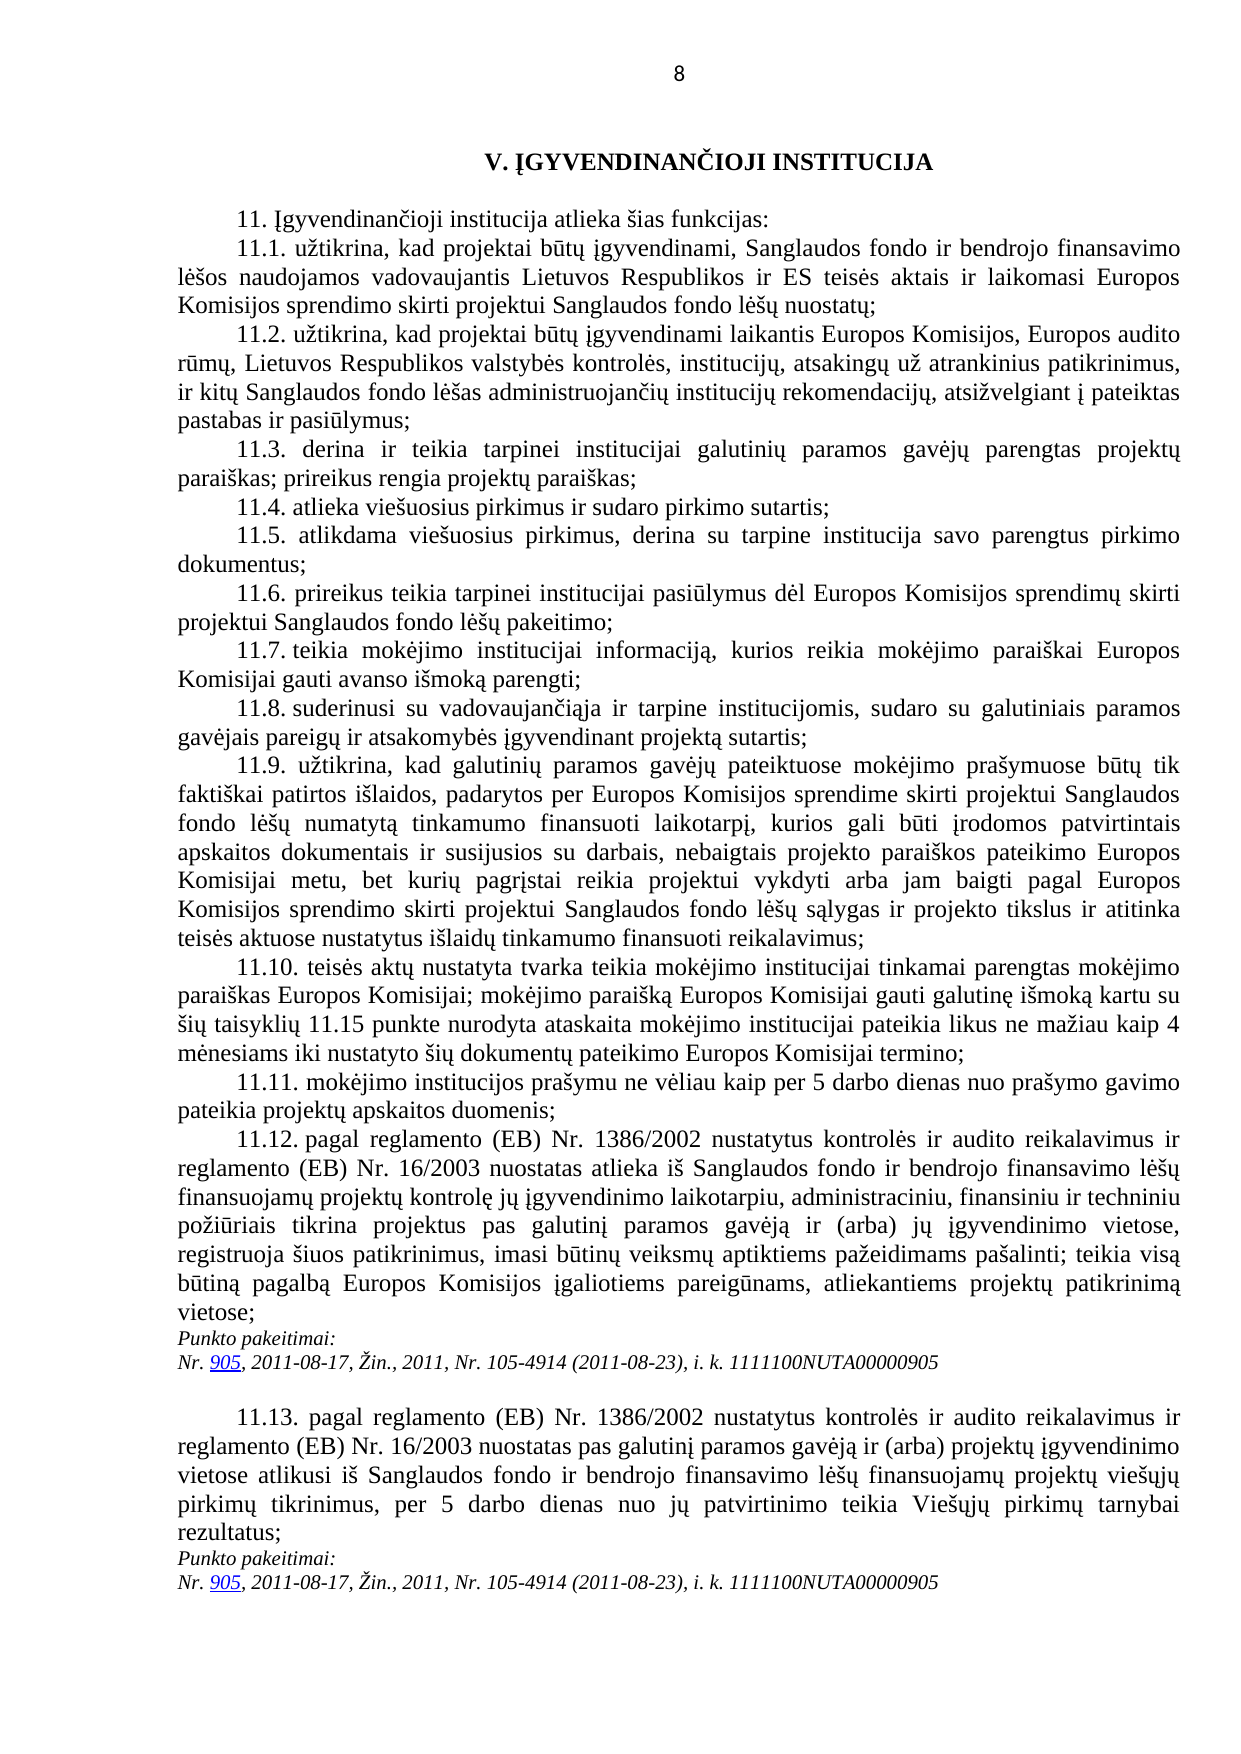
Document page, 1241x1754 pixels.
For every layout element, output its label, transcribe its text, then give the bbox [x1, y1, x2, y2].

text 11.12. pagal reglamento (EB) Nr. 1386/2002 nustatytus kontrolės ir audito reikalavimus ir reglamento (EB) Nr. 16/2003 nuostatas atlieka iš Sanglaudos fondo ir bendrojo finansavimo lėšų finansuojamų projektų kontrolę jų įgyvendinimo laikotarpiu, administraciniu, finansiniu ir techniniu požiūriais tikrina projektus pas galutinį paramos gavėją ir (arba) jų įgyvendinimo vietose, registruoja šiuos patikrinimus, imasi būtinų veiksmų aptiktiems pažeidimams pašalinti; teikia visą būtiną pagalbą Europos Komisijos įgaliotiems pareigūnams, atliekantiems projektų patikrinimą vietose; [177, 1124, 1181, 1326]
text Punkto pakeitimai: [177, 1546, 1181, 1570]
text 11.3. derina ir teikia tarpinei institucijai galutinių paramos gavėjų parengtas projektų paraiškas; prireikus rengia projektų paraiškas; [177, 434, 1181, 492]
text 11.9. užtikrina, kad galutinių paramos gavėjų pateiktuose mokėjimo prašymuose būtų tik faktiškai patirtos išlaidos, padarytos per Europos Komisijos sprendime skirti projektui Sanglaudos fondo lėšų numatytą tinkamumo finansuoti laikotarpį, kurios gali būti įrodomos patvirtintais apskaitos dokumentais ir susijusios su darbais, nebaigtais projekto paraiškos pateikimo Europos Komisijai metu, bet kurių pagrįstai reikia projektui vykdyti arba jam baigti pagal Europos Komisijos sprendimo skirti projektui Sanglaudos fondo lėšų sąlygas ir projekto tikslus ir atitinka teisės aktuose nustatytus išlaidų tinkamumo finansuoti reikalavimus; [177, 751, 1181, 952]
text 11.2. užtikrina, kad projektai būtų įgyvendinami laikantis Europos Komisijos, Europos audito rūmų, Lietuvos Respublikos valstybės kontrolės, institucijų, atsakingų už atrankinius patikrinimus, ir kitų Sanglaudos fondo lėšas administruojančių institucijų rekomendacijų, atsižvelgiant į pateiktas pastabas ir pasiūlymus; [177, 319, 1181, 434]
text 11.4. atlieka viešuosius pirkimus ir sudaro pirkimo sutartis; [177, 492, 1181, 521]
text V. ĮGYVENDINANČIOJI INSTITUCIJA [177, 147, 1181, 176]
text 11.1. užtikrina, kad projektai būtų įgyvendinami, Sanglaudos fondo ir bendrojo finansavimo lėšos naudojamos vadovaujantis Lietuvos Respublikos ir ES teisės aktais ir laikomasi Europos Komisijos sprendimo skirti projektui Sanglaudos fondo lėšų nuostatų; [177, 233, 1181, 319]
text 11.5. atlikdama viešuosius pirkimus, derina su tarpine institucija savo parengtus pirkimo dokumentus; [177, 521, 1181, 578]
text Punkto pakeitimai: [177, 1326, 1181, 1350]
text 11.7. teikia mokėjimo institucijai informaciją, kurios reikia mokėjimo paraiškai Europos Komisijai gauti avanso išmoką parengti; [177, 636, 1181, 693]
text 11.13. pagal reglamento (EB) Nr. 1386/2002 nustatytus kontrolės ir audito reikalavimus ir reglamento (EB) Nr. 16/2003 nuostatas pas galutinį paramos gavėją ir (arba) projektų įgyvendinimo vietose atlikusi iš Sanglaudos fondo ir bendrojo finansavimo lėšų finansuojamų projektų viešųjų pirkimų tikrinimus, per 5 darbo dienas nuo jų patvirtinimo teikia Viešųjų pirkimų tarnybai rezultatus; [177, 1402, 1181, 1546]
text 11.11. mokėjimo institucijos prašymu ne vėliau kaip per 5 darbo dienas nuo prašymo gavimo pateikia projektų apskaitos duomenis; [177, 1067, 1181, 1124]
text Nr. 905, 2011-08-17, Žin., 2011, Nr. 105-4914 (2011-08-23), i. k. 1111100NUTA00000905 [177, 1570, 1181, 1594]
text 11.6. prireikus teikia tarpinei institucijai pasiūlymus dėl Europos Komisijos sprendimų skirti projektui Sanglaudos fondo lėšų pakeitimo; [177, 578, 1181, 636]
text 11. Įgyvendinančioji institucija atlieka šias funkcijas: [177, 204, 1181, 233]
text 11.10. teisės aktų nustatyta tvarka teikia mokėjimo institucijai tinkamai parengtas mokėjimo paraiškas Europos Komisijai; mokėjimo paraišką Europos Komisijai gauti galutinę išmoką kartu su šių taisyklių 11.15 punkte nurodyta ataskaita mokėjimo institucijai pateikia likus ne mažiau kaip 4 mėnesiams iki nustatyto šių dokumentų pateikimo Europos Komisijai termino; [177, 952, 1181, 1067]
text Nr. 905, 2011-08-17, Žin., 2011, Nr. 105-4914 (2011-08-23), i. k. 1111100NUTA00000905 [177, 1350, 1181, 1374]
text 11.8. suderinusi su vadovaujančiąja ir tarpine institucijomis, sudaro su galutiniais paramos gavėjais pareigų ir atsakomybės įgyvendinant projektą sutartis; [177, 693, 1181, 751]
